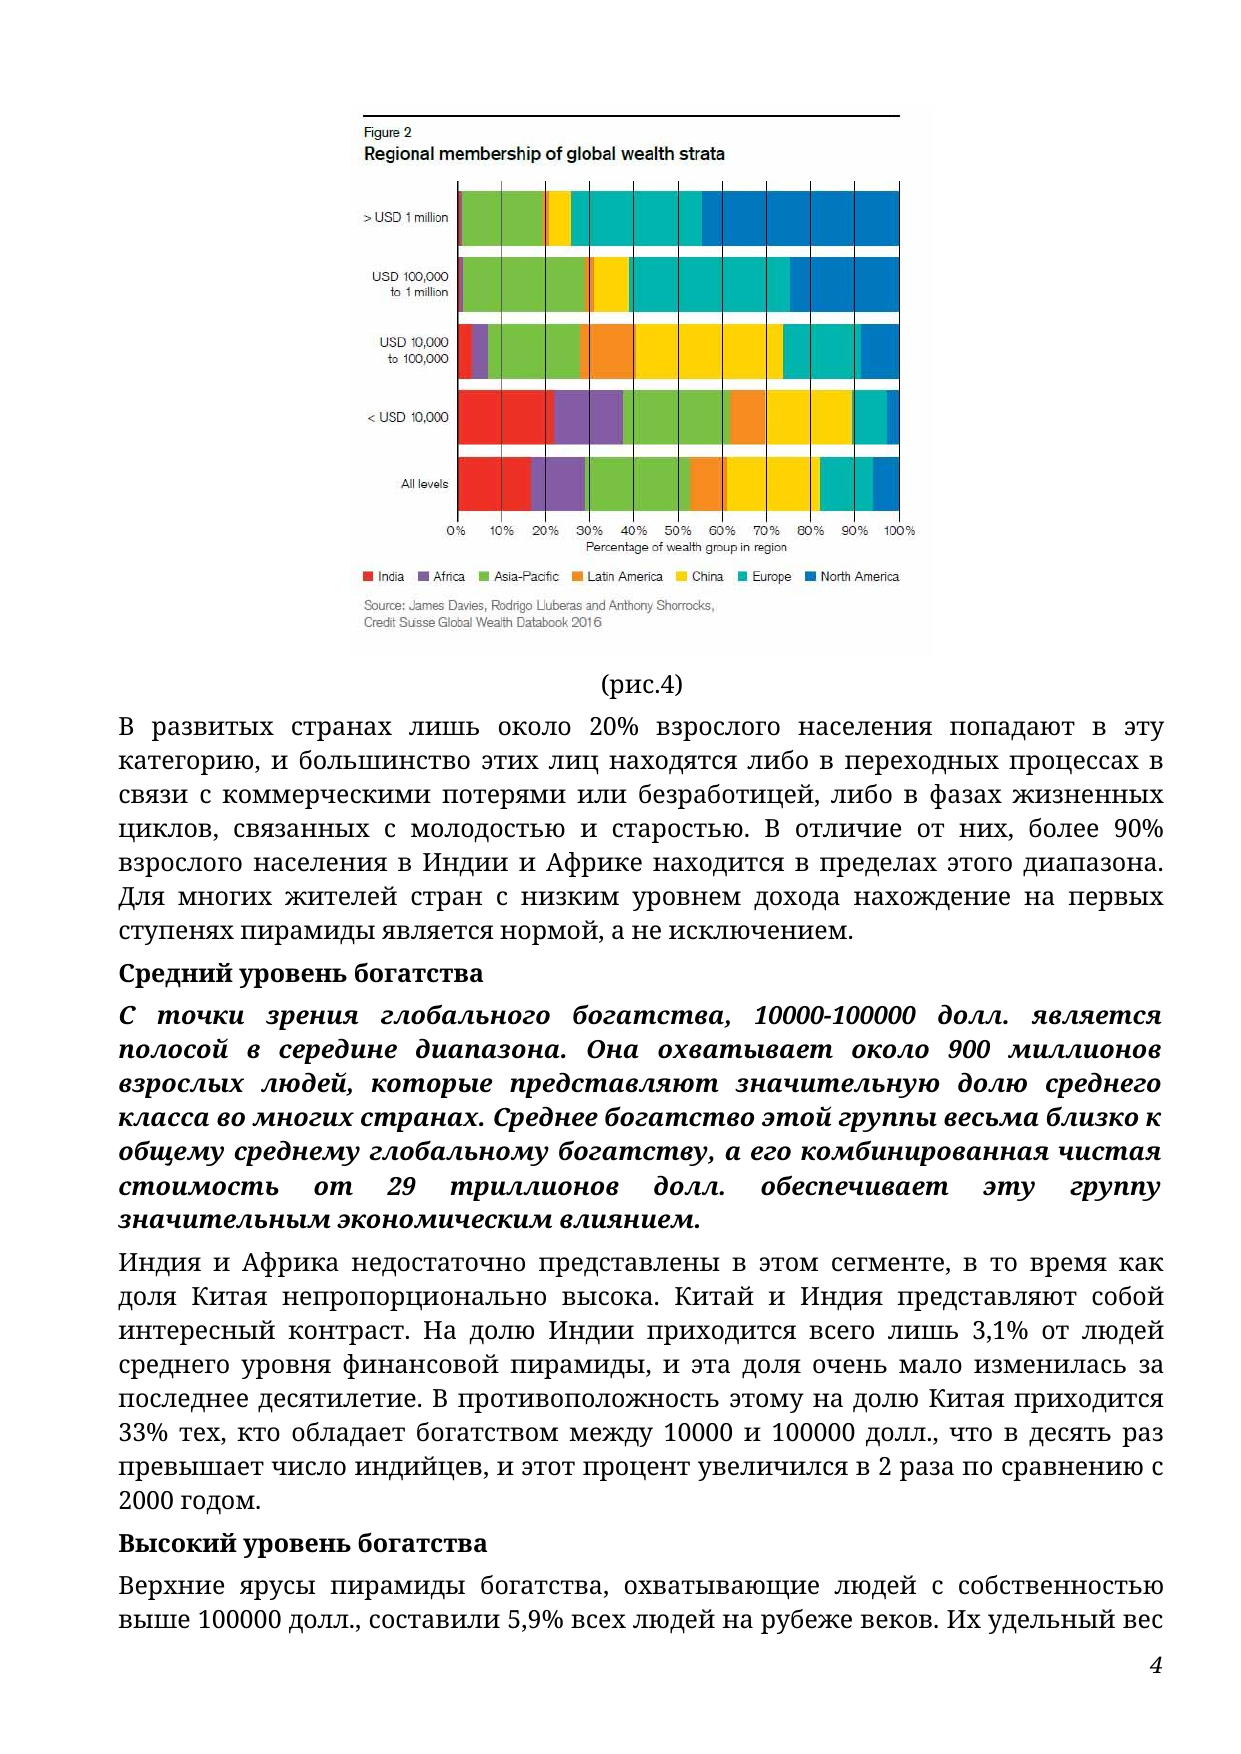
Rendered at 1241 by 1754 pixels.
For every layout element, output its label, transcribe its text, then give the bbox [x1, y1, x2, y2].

text Высокий уровень богатства [118, 1525, 1165, 1559]
text Индия и Африка недостаточно представлены в этом сегменте, в то время как доля Китая непропорционально высока. Китай и Индия представляют собой интересный контраст. На долю Индии приходится всего лишь 3,1% от людей среднего уровня финансовой пирамиды, и эта доля очень мало изменилась за последнее десятилетие. В противоположность этому на долю Китая приходится 33% тех, кто обладает богатством между 10000 и 100000 долл., что в десять раз превышает число индийцев, и этот процент увеличился в 2 раза по сравнению с 2000 годом. [118, 1244, 1165, 1517]
picture [350, 105, 934, 657]
text (рис.4) [118, 666, 1165, 700]
text В развитых странах лишь около 20% взрослого населения попадают в эту категорию, и большинство этих лиц находятся либо в переходных процессах в связи с коммерческими потерями или безработицей, либо в фазах жизненных циклов, связанных с молодостью и старостью. В отличие от них, более 90% взрослого населения в Индии и Африке находится в пределах этого диапазона. Для многих жителей стран с низким уровнем дохода нахождение на первых ступенях пирамиды является нормой, а не исключением. [118, 709, 1165, 947]
text Верхние ярусы пирамиды богатства, охватывающие людей с собственностью выше 100000 долл., составили 5,9% всех людей на рубеже веков. Их удельный вес [118, 1568, 1165, 1636]
text Средний уровень богатства [118, 955, 1165, 989]
text С точки зрения глобального богатства, 10000-100000 долл. является полосой в середине диапазона. Она охватывает около 900 миллионов взрослых людей, которые представляют значительную долю среднего класса во многих странах. Среднее богатство этой группы весьма близко к общему среднему глобальному богатству, а его комбинированная чистая стоимость от 29 триллионов долл. обеспечивает эту группу значительным экономическим влиянием. [118, 998, 1165, 1236]
